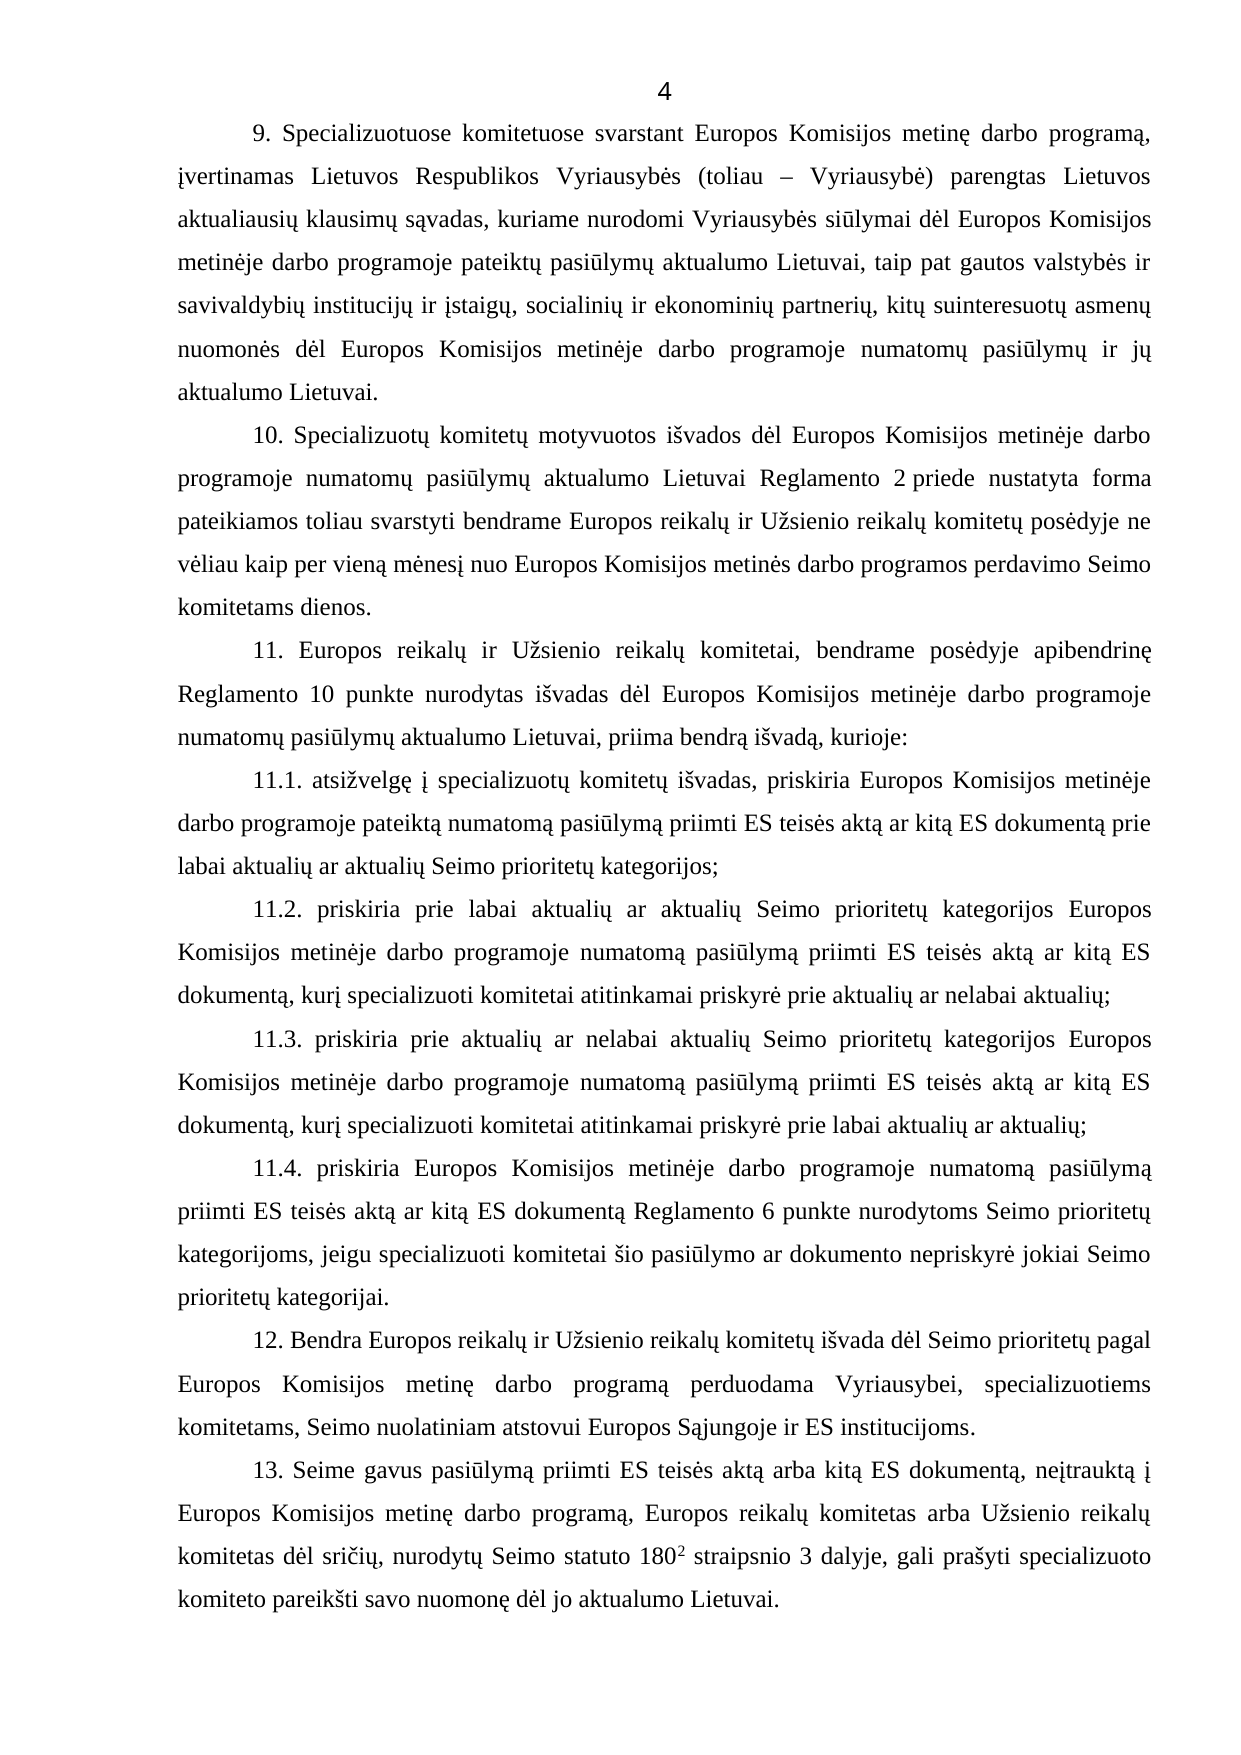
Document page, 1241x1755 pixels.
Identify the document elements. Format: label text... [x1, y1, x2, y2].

text 11. Europos reikalų ir Užsienio reikalų komitetai, bendrame posėdyje apibendrinę Reglamento 10 punkte nurodytas išvadas dėl Europos Komisijos metinėje darbo programoje numatomų pasiūlymų aktualumo Lietuvai, priima bendrą išvadą, kurioje: [177, 636, 1152, 751]
text 13. Seime gavus pasiūlymą priimti ES teisės aktą arba kitą ES dokumentą, neįtrauktą į Europos Komisijos metinę darbo programą, Europos reikalų komitetas arba Užsienio reikalų komitetas dėl sričių, nurodytų Seimo statuto 1802 straipsnio 3 dalyje, gali prašyti specializuoto komiteto pareikšti savo nuomonę dėl jo aktualumo Lietuvai. [177, 1455, 1152, 1613]
text 11.1. atsižvelgę į specializuotų komitetų išvadas, priskiria Europos Komisijos metinėje darbo programoje pateiktą numatomą pasiūlymą priimti ES teisės aktą ar kitą ES dokumentą prie labai aktualių ar aktualių Seimo prioritetų kategorijos; [177, 765, 1152, 880]
text 10. Specializuotų komitetų motyvuotos išvados dėl Europos Komisijos metinėje darbo programoje numatomų pasiūlymų aktualumo Lietuvai Reglamento 2 priede nustatyta forma pateikiamos toliau svarstyti bendrame Europos reikalų ir Užsienio reikalų komitetų posėdyje ne vėliau kaip per vieną mėnesį nuo Europos Komisijos metinės darbo programos perdavimo Seimo komitetams dienos. [177, 420, 1152, 621]
text 9. Specializuotuose komitetuose svarstant Europos Komisijos metinę darbo programą, įvertinamas Lietuvos Respublikos Vyriausybės (toliau – Vyriausybė) parengtas Lietuvos aktualiausių klausimų sąvadas, kuriame nurodomi Vyriausybės siūlymai dėl Europos Komisijos metinėje darbo programoje pateiktų pasiūlymų aktualumo Lietuvai, taip pat gautos valstybės ir savivaldybių institucijų ir įstaigų, socialinių ir ekonominių partnerių, kitų suinteresuotų asmenų nuomonės dėl Europos Komisijos metinėje darbo programoje numatomų pasiūlymų ir jų aktualumo Lietuvai. [177, 118, 1152, 406]
text 11.3. priskiria prie aktualių ar nelabai aktualių Seimo prioritetų kategorijos Europos Komisijos metinėje darbo programoje numatomą pasiūlymą priimti ES teisės aktą ar kitą ES dokumentą, kurį specializuoti komitetai atitinkamai priskyrė prie labai aktualių ar aktualių; [177, 1024, 1152, 1139]
text 12. Bendra Europos reikalų ir Užsienio reikalų komitetų išvada dėl Seimo prioritetų pagal Europos Komisijos metinę darbo programą perduodama Vyriausybei, specializuotiems komitetams, Seimo nuolatiniam atstovui Europos Sąjungoje ir ES institucijoms. [177, 1326, 1152, 1441]
text 11.2. priskiria prie labai aktualių ar aktualių Seimo prioritetų kategorijos Europos Komisijos metinėje darbo programoje numatomą pasiūlymą priimti ES teisės aktą ar kitą ES dokumentą, kurį specializuoti komitetai atitinkamai priskyrė prie aktualių ar nelabai aktualių; [177, 894, 1152, 1009]
text 11.4. priskiria Europos Komisijos metinėje darbo programoje numatomą pasiūlymą priimti ES teisės aktą ar kitą ES dokumentą Reglamento 6 punkte nurodytoms Seimo prioritetų kategorijoms, jeigu specializuoti komitetai šio pasiūlymo ar dokumento nepriskyrė jokiai Seimo prioritetų kategorijai. [177, 1153, 1152, 1311]
